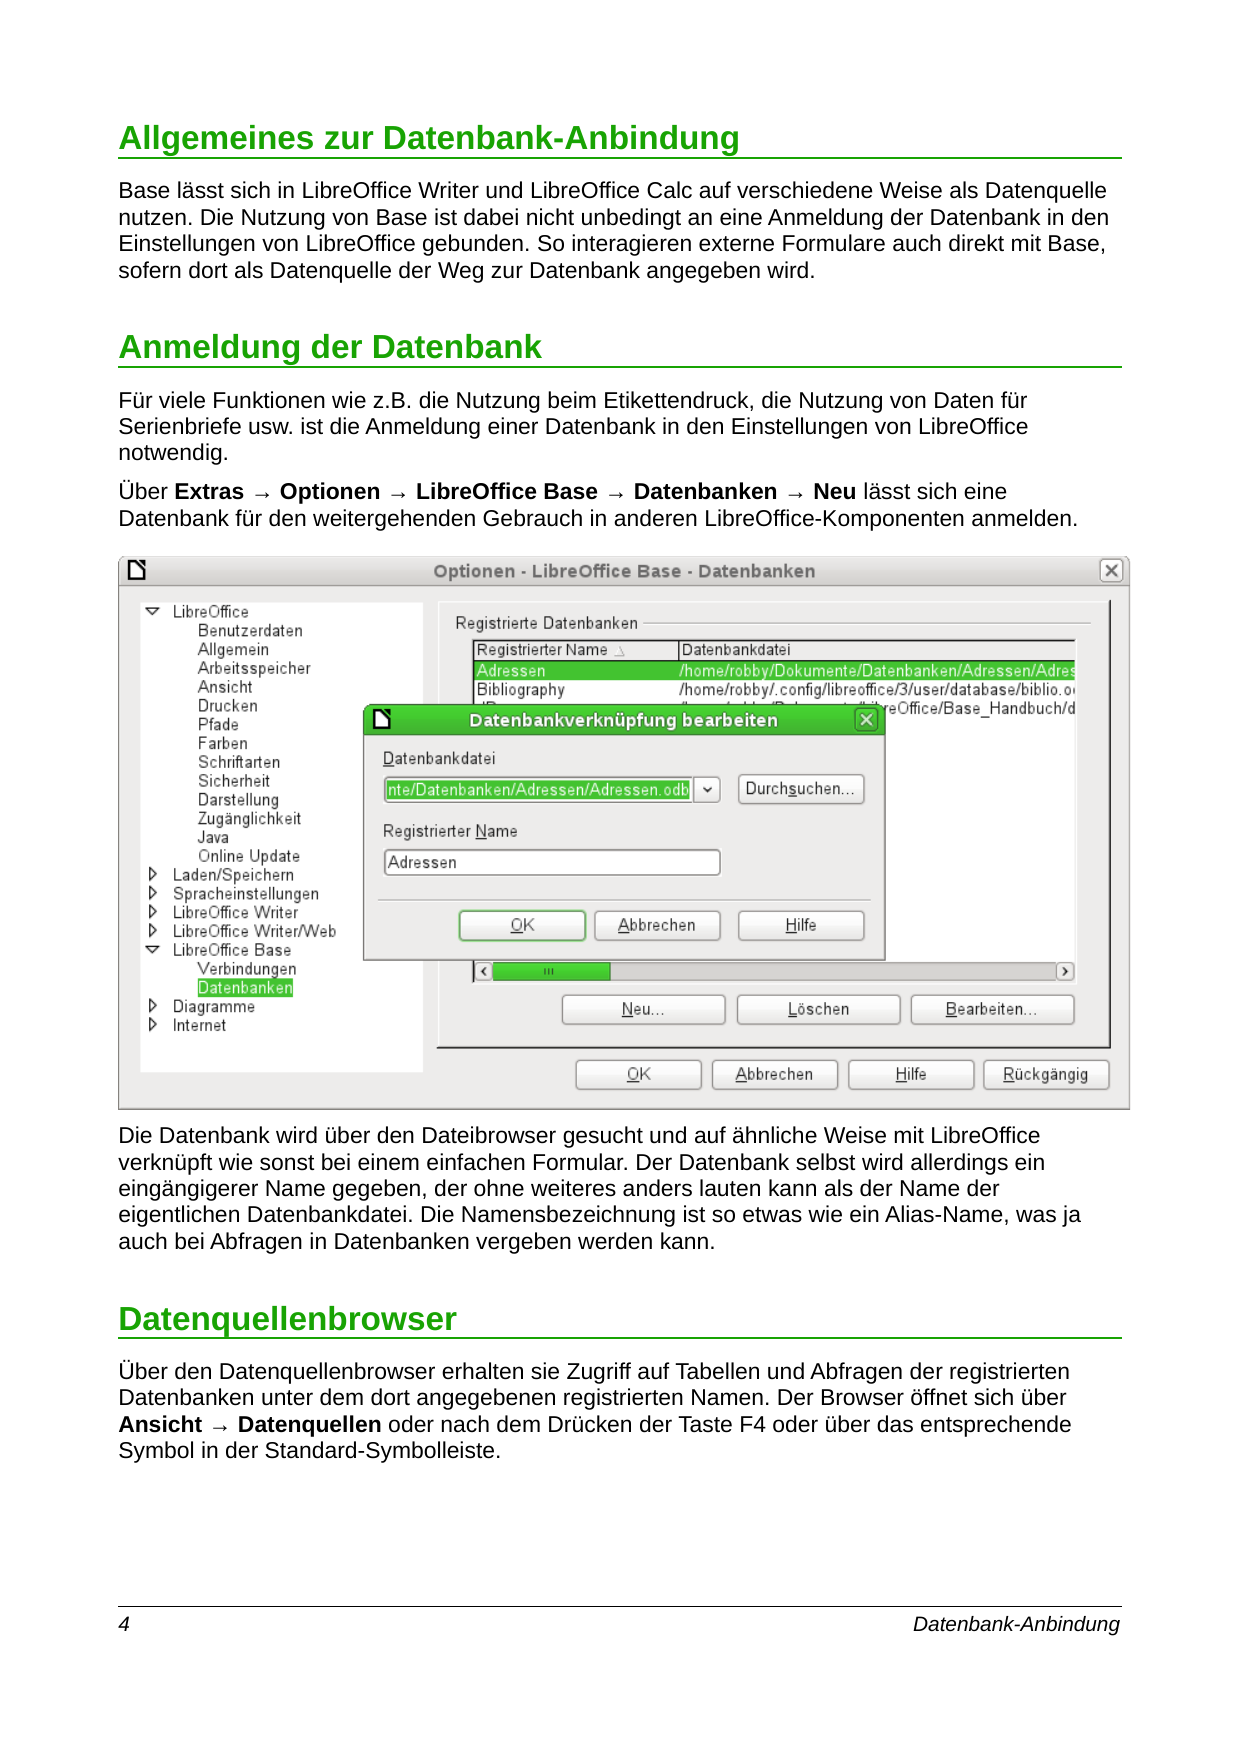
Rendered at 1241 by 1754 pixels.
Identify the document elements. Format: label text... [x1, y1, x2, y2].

text Für viele Funktionen wie z.B. die Nutzung beim Etikettendruck, die Nutzung von Daten für Serienbriefe usw. ist die Anmeldung einer Datenbank in den Einstellungen von LibreOffice notwendig. [118, 387, 1122, 466]
subtitle Datenquellenbrowser [118, 1298, 1122, 1337]
text Base lässt sich in LibreOffice Writer und LibreOffice Calc auf verschiedene Weise als Datenquelle nutzen. Die Nutzung von Base ist dabei nicht unbedingt an eine Anmeldung der Datenbank in den Einstellungen von LibreOffice gebunden. So interagieren externe Formulare auch direkt mit Base, sofern dort als Datenquelle der Weg zur Datenbank angegeben wird. [118, 177, 1122, 283]
picture [118, 556, 1131, 1110]
text Über den Datenquellenbrowser erhalten sie Zugriff auf Tabellen und Abfragen der registrierten Datenbanken unter dem dort angegebenen registrierten Namen. Der Browser öffnet sich über Ansicht → Datenquellen oder nach dem Drücken der Taste F4 oder über das entsprechende Symbol in der Standard-Symbolleiste. [118, 1358, 1122, 1463]
text Über Extras → Optionen → LibreOffice Base → Datenbanken → Neu lässt sich eine Datenbank für den weitergehenden Gebrauch in anderen LibreOffice-Komponenten anmelden. [118, 478, 1122, 531]
text Die Datenbank wird über den Dateibrowser gesucht und auf ähnliche Weise mit LibreOffice verknüpft wie sonst bei einem einfachen Formular. Der Datenbank selbst wird allerdings ein eingängigerer Name gegeben, der ohne weiteres anders lauten kann als der Name der eigentlichen Datenbankdatei. Die Namensbezeichnung ist so etwas wie ein Alias-Name, was ja auch bei Abfragen in Datenbanken vergeben werden kann. [118, 1122, 1122, 1254]
subtitle Allgemeines zur Datenbank-Anbindung [118, 118, 1122, 157]
subtitle Anmeldung der Datenbank [118, 327, 1122, 366]
